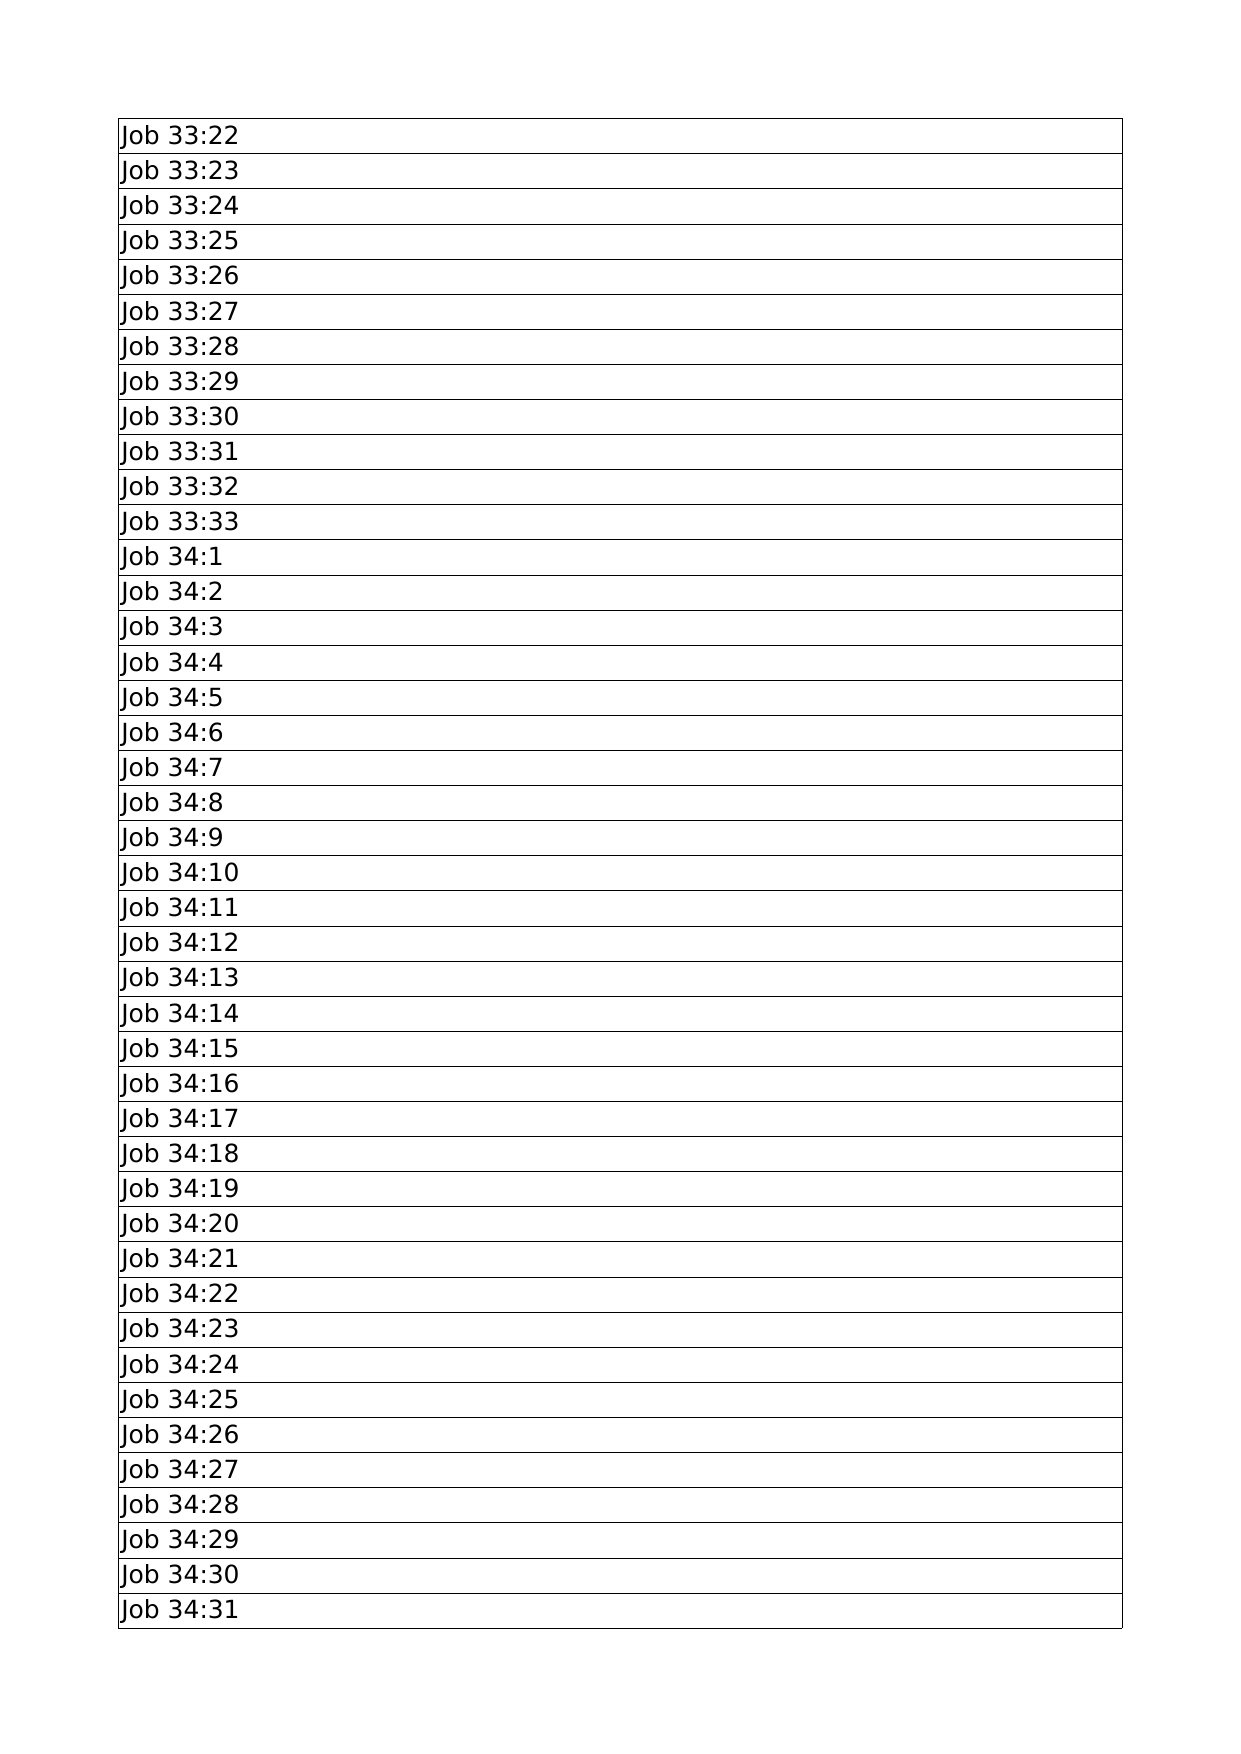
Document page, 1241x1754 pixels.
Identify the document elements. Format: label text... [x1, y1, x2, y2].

table_cell Job 34:7 [119, 751, 1122, 785]
table_cell Job 34:14 [119, 997, 1122, 1031]
table_cell Job 34:27 [119, 1453, 1122, 1487]
table_cell Job 33:23 [119, 154, 1122, 188]
table_cell Job 34:30 [119, 1559, 1122, 1592]
table_cell Job 34:28 [119, 1488, 1122, 1522]
table_cell Job 34:17 [119, 1102, 1122, 1136]
table_cell Job 34:4 [119, 646, 1122, 680]
table_cell Job 34:19 [119, 1172, 1122, 1206]
table_cell Job 34:16 [119, 1067, 1122, 1101]
table_cell Job 34:9 [119, 821, 1122, 855]
table_cell Job 34:21 [119, 1242, 1122, 1277]
table_cell Job 34:13 [119, 962, 1122, 996]
table_cell Job 34:8 [119, 786, 1122, 820]
table_cell Job 33:29 [119, 365, 1122, 399]
table_cell Job 34:12 [119, 927, 1122, 961]
table_cell Job 34:23 [119, 1313, 1122, 1347]
table_cell Job 33:30 [119, 400, 1122, 434]
table_cell Job 34:6 [119, 716, 1122, 750]
table_cell Job 34:3 [119, 611, 1122, 645]
table_cell Job 34:20 [119, 1207, 1122, 1241]
table_cell Job 33:32 [119, 470, 1122, 504]
table_cell Job 34:11 [119, 891, 1122, 926]
table_cell Job 34:18 [119, 1137, 1122, 1171]
table_cell Job 34:5 [119, 681, 1122, 715]
table_cell Job 34:29 [119, 1523, 1122, 1557]
table_cell Job 33:31 [119, 435, 1122, 469]
table_cell Job 34:2 [119, 576, 1122, 609]
table_cell Job 34:31 [119, 1594, 1122, 1628]
table_cell Job 34:25 [119, 1383, 1122, 1417]
table_cell Job 33:28 [119, 330, 1122, 364]
table_cell Job 33:25 [119, 225, 1122, 258]
table_cell Job 34:26 [119, 1418, 1122, 1452]
table_cell Job 34:24 [119, 1348, 1122, 1382]
table_cell Job 33:22 [119, 119, 1122, 153]
table_cell Job 33:26 [119, 260, 1122, 294]
table_cell Job 33:24 [119, 189, 1122, 223]
table_cell Job 33:27 [119, 295, 1122, 329]
table_cell Job 34:15 [119, 1032, 1122, 1066]
table_cell Job 33:33 [119, 505, 1122, 539]
table_cell Job 34:10 [119, 856, 1122, 890]
table_cell Job 34:22 [119, 1278, 1122, 1312]
table_cell Job 34:1 [119, 540, 1122, 574]
